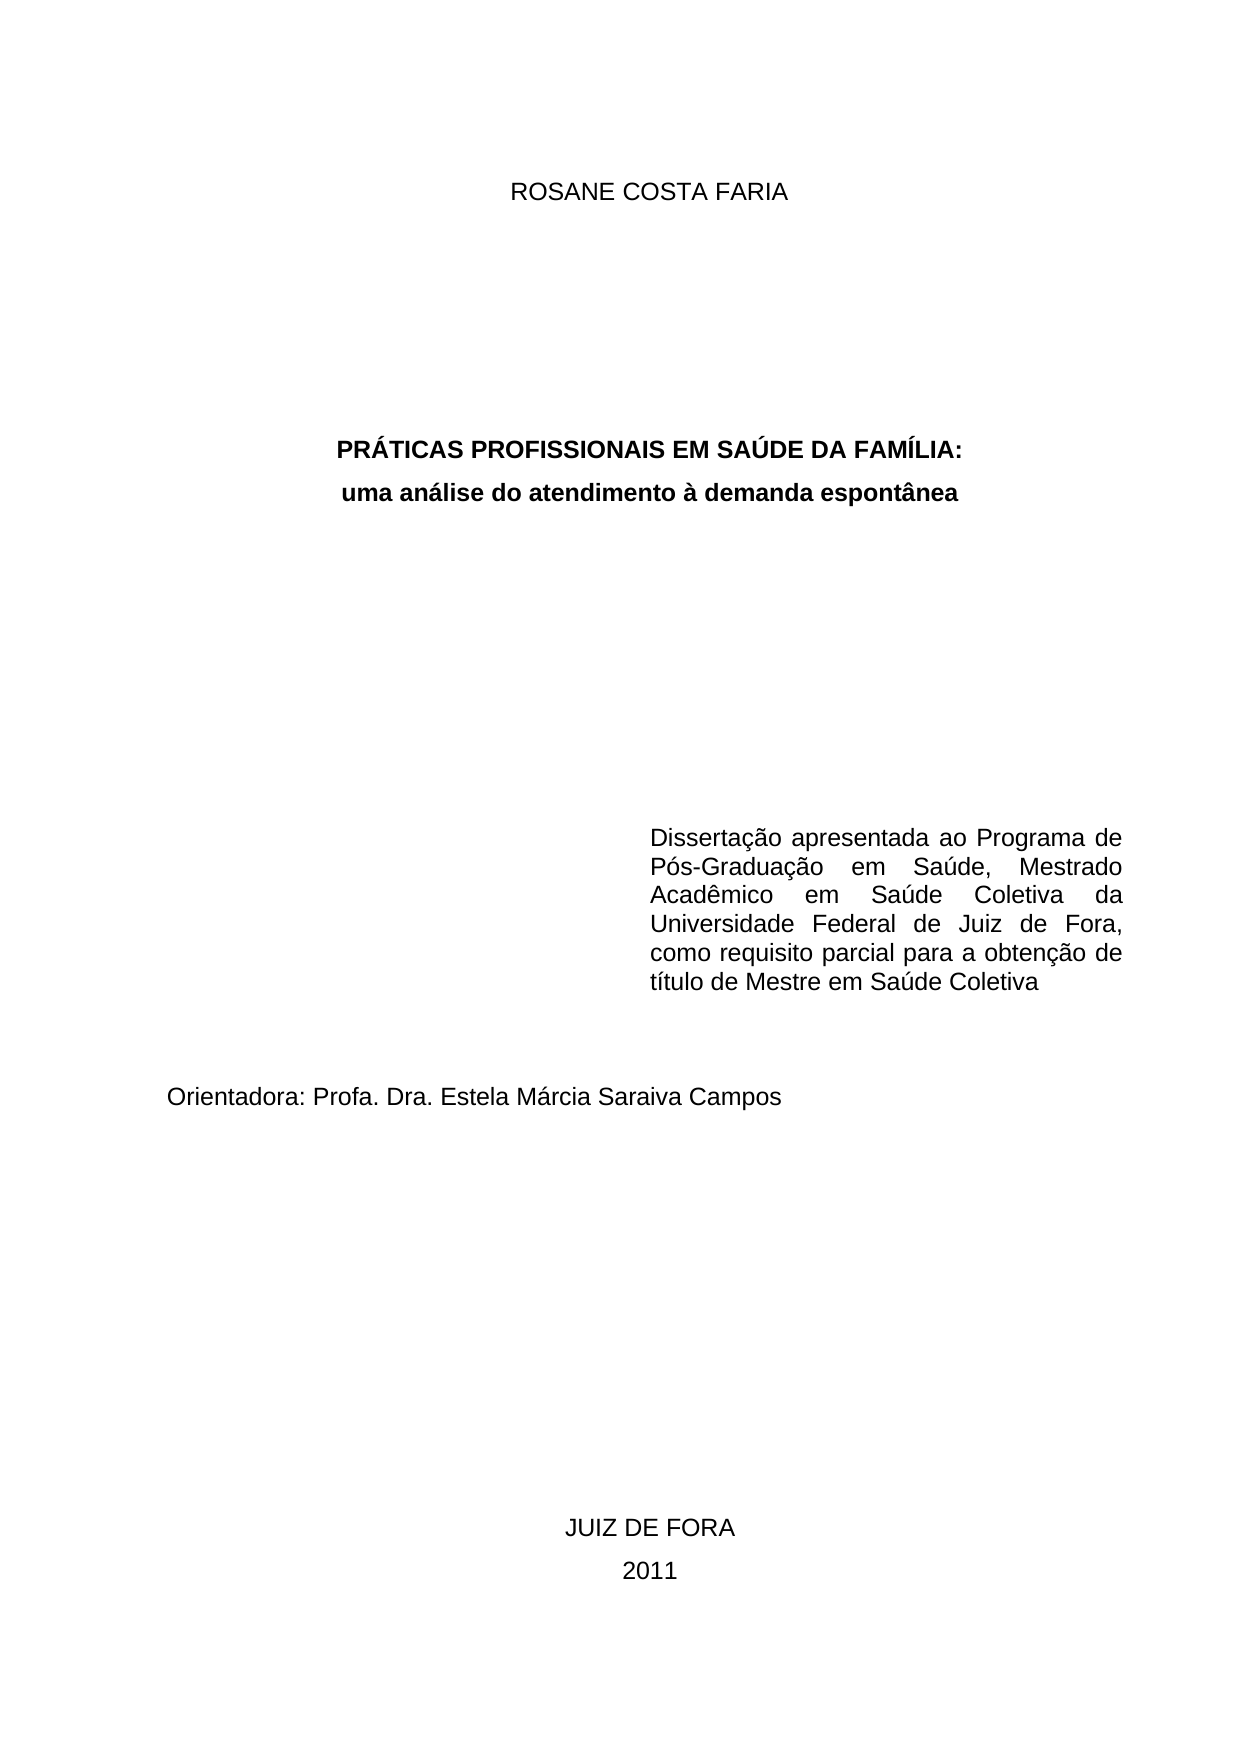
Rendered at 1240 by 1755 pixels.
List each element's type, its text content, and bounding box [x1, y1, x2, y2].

text uma análise do atendimento à demanda espontânea [235, 478, 1064, 507]
text Dissertação apresentada ao Programa de Pós-Graduação em Saúde, Mestrado Acadêmico em Saúde Coletiva da Universidade Federal de Juiz de Fora, como requisito parcial para a obtenção de título de Mestre em Saúde Coletiva [650, 823, 1123, 995]
subtitle PRÁTICAS PROFISSIONAIS EM SAÚDE DA FAMÍLIA: [235, 435, 1064, 464]
text Orientadora: Profa. Dra. Estela Márcia Saraiva Campos [167, 1082, 1133, 1110]
text JUIZ DE FORA 2011 [564, 1513, 735, 1584]
